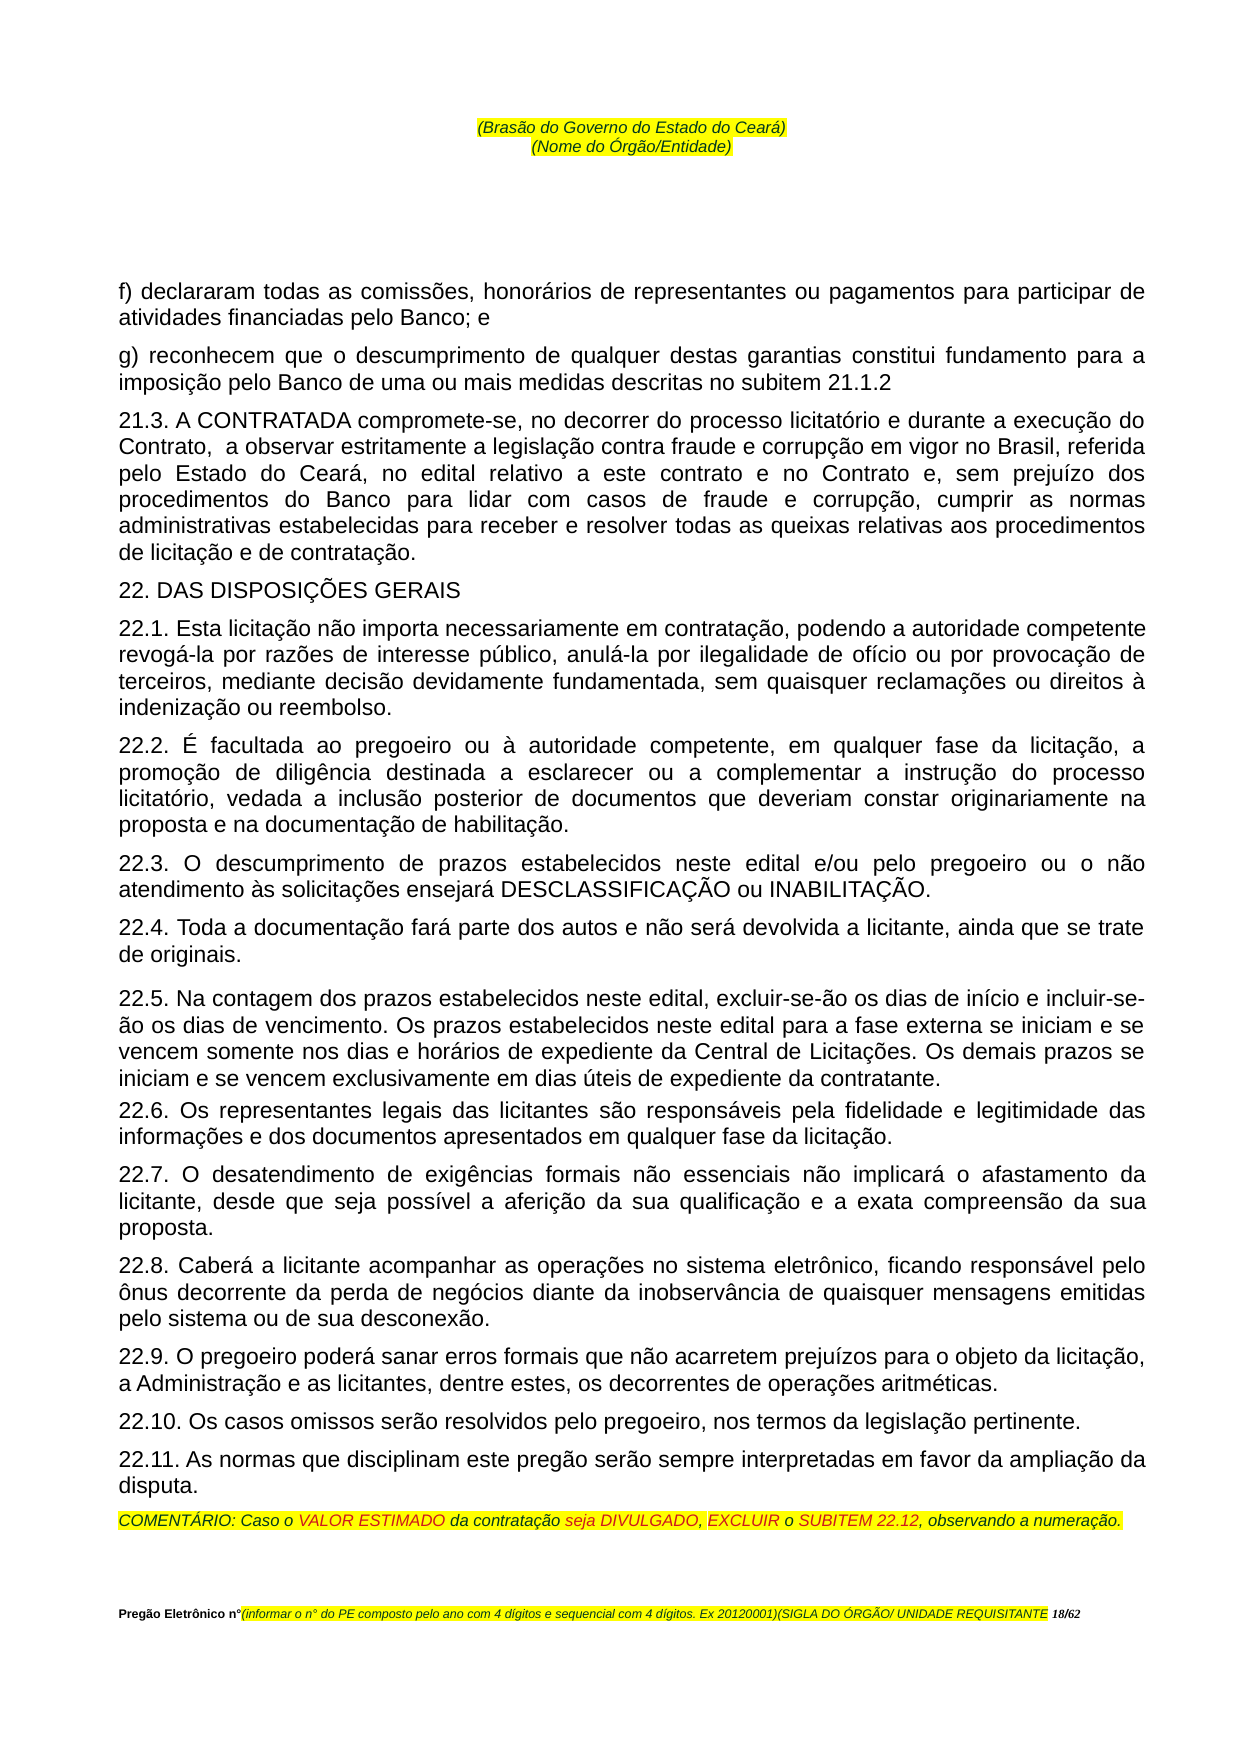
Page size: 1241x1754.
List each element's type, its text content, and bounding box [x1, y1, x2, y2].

text 22.4. Toda a documentação fará parte dos autos e não será devolvida a licitante, ainda que se trate de originais. [118, 914, 1146, 967]
text 22.8. Caberá a licitante acompanhar as operações no sistema eletrônico, ficando responsável pelo ônus decorrente da perda de negócios diante da inobservância de quaisquer mensagens emitidas pelo sistema ou de sua desconexão. [118, 1252, 1146, 1331]
text 22.6. Os representantes legais das licitantes são responsáveis pela fidelidade e legitimidade das informações e dos documentos apresentados em qualquer fase da licitação. [118, 1097, 1146, 1149]
text 22. DAS DISPOSIÇÕES GERAIS [118, 577, 1146, 603]
text g) reconhecem que o descumprimento de qualquer destas garantias constitui fundamento para a imposição pelo Banco de uma ou mais medidas descritas no subitem 21.1.2 [118, 342, 1146, 395]
text f) declararam todas as comissões, honorários de representantes ou pagamentos para participar de atividades financiadas pelo Banco; e [118, 278, 1146, 330]
text 22.2. É facultada ao pregoeiro ou à autoridade competente, em qualquer fase da licitação, a promoção de diligência destinada a esclarecer ou a complementar a instrução do processo licitatório, vedada a inclusão posterior de documentos que deveriam constar originariamente na proposta e na documentação de habilitação. [118, 732, 1146, 838]
text 22.7. O desatendimento de exigências formais não essenciais não implicará o afastamento da licitante, desde que seja possível a aferição da sua qualificação e a exata compreensão da sua proposta. [118, 1161, 1146, 1240]
text 21.3. A CONTRATADA compromete-se, no decorrer do processo licitatório e durante a execução do Contrato, a observar estritamente a legislação contra fraude e corrupção em vigor no Brasil, referida pelo Estado do Ceará, no edital relativo a este contrato e no Contrato e, sem prejuízo dos procedimentos do Banco para lidar com casos de fraude e corrupção, cumprir as normas administrativas estabelecidas para receber e resolver todas as queixas relativas aos procedimentos de licitação e de contratação. [118, 407, 1146, 565]
text 22.11. As normas que disciplinam este pregão serão sempre interpretadas em favor da ampliação da disputa. [118, 1446, 1146, 1499]
text 22.5. Na contagem dos prazos estabelecidos neste edital, excluir-se-ão os dias de início e incluir-se-ão os dias de vencimento. Os prazos estabelecidos neste edital para a fase externa se iniciam e se vencem somente nos dias e horários de expediente da Central de Licitações. Os demais prazos se iniciam e se vencem exclusivamente em dias úteis de expediente da contratante. [118, 985, 1146, 1091]
text 22.9. O pregoeiro poderá sanar erros formais que não acarretem prejuízos para o objeto da licitação, a Administração e as licitantes, dentre estes, os decorrentes de operações aritméticas. [118, 1343, 1146, 1396]
text 22.10. Os casos omissos serão resolvidos pelo pregoeiro, nos termos da legislação pertinente. [118, 1408, 1146, 1434]
text COMENTÁRIO: Caso o VALOR ESTIMADO da contratação seja DIVULGADO, EXCLUIR o SUBITEM 22.12, observando a numeração. [118, 1511, 1146, 1530]
text 22.1. Esta licitação não importa necessariamente em contratação, podendo a autoridade competente revogá-la por razões de interesse público, anulá-la por ilegalidade de ofício ou por provocação de terceiros, mediante decisão devidamente fundamentada, sem quaisquer reclamações ou direitos à indenização ou reembolso. [118, 615, 1146, 721]
text 22.3. O descumprimento de prazos estabelecidos neste edital e/ou pelo pregoeiro ou o não atendimento às solicitações ensejará DESCLASSIFICAÇÃO ou INABILITAÇÃO. [118, 850, 1146, 902]
